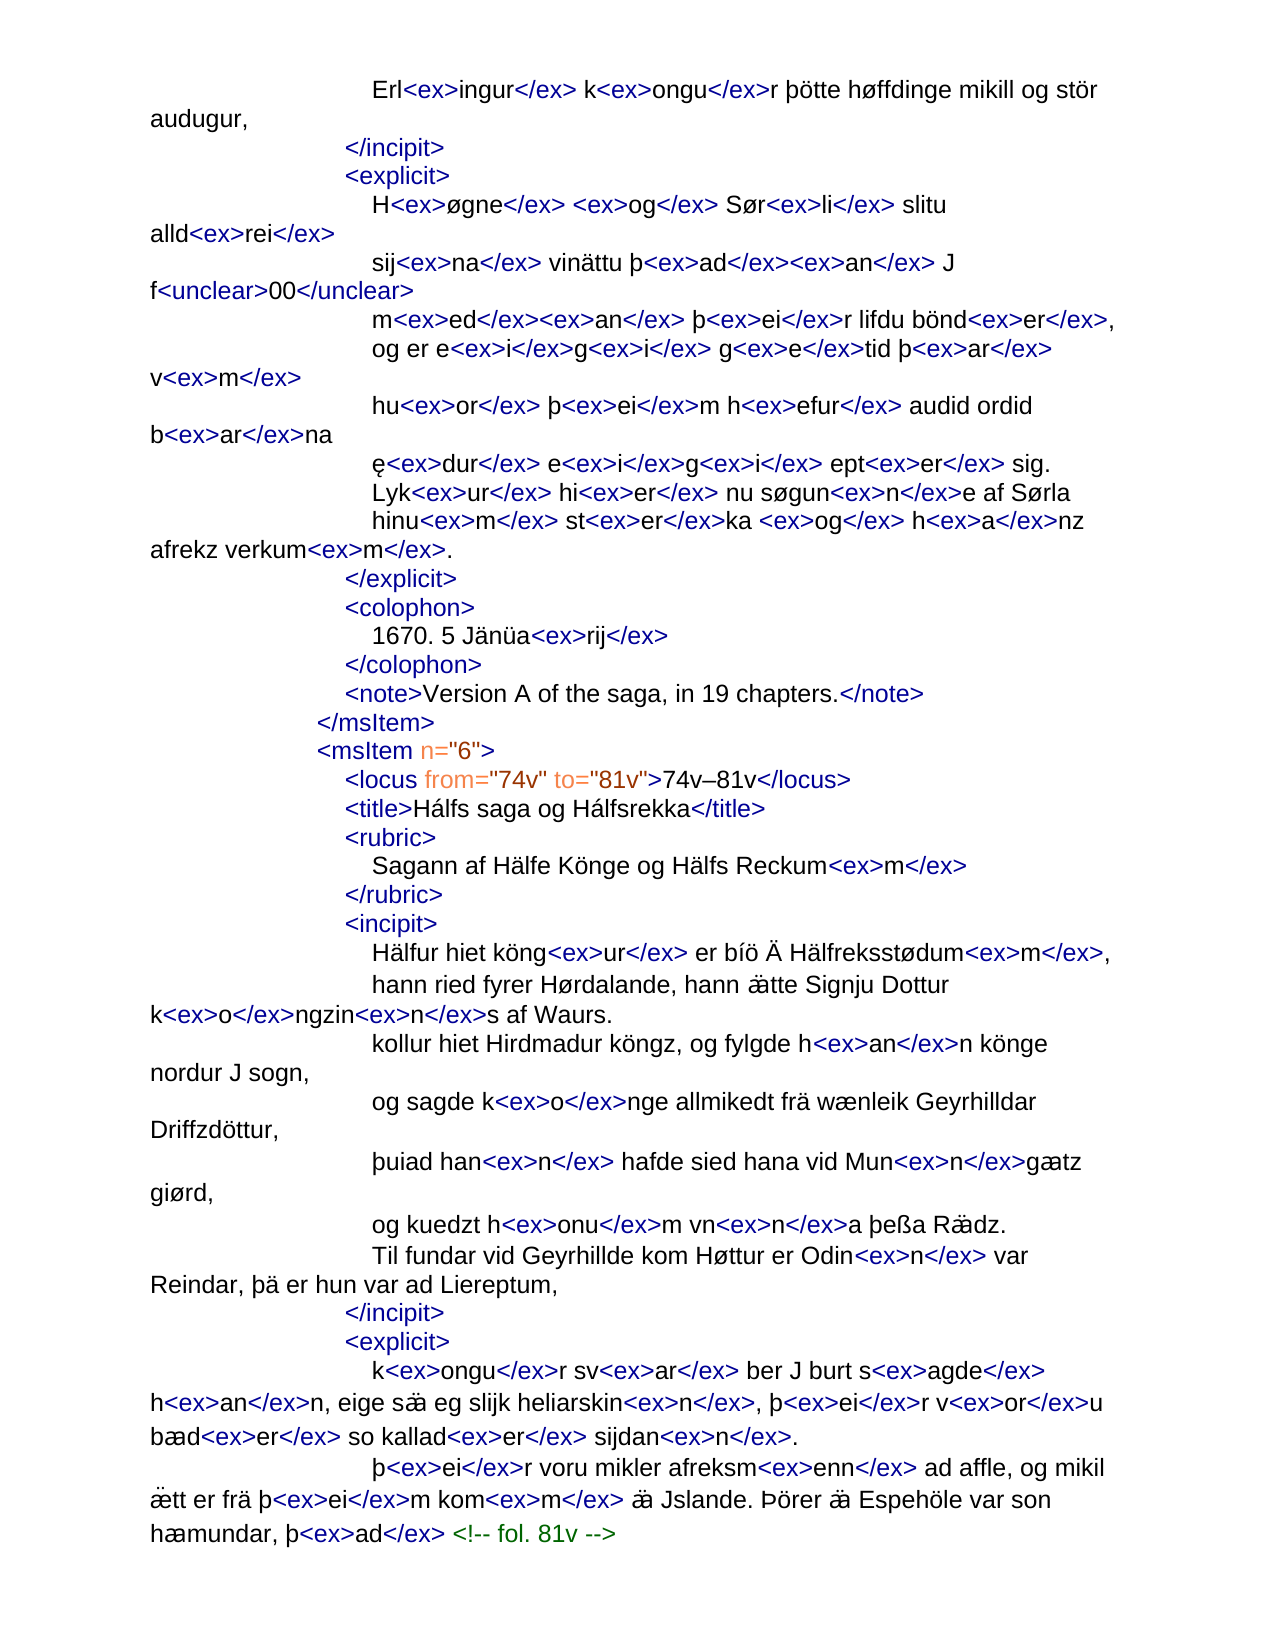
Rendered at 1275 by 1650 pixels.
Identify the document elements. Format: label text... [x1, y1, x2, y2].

text Erl<ex>ingur</ex> k<ex>ongu</ex>r þötte høffdinge mikill og stör audugur, </incipit> <explicit> H<ex>øgne</ex> <ex>og</ex> Sør<ex>li</ex> slitu alld<ex>rei</ex> sij<ex>na</ex> vinättu þ<ex>ad</ex><ex>an</ex> J f<unclear>00</unclear> m<ex>ed</ex><ex>an</ex> þ<ex>ei</ex>r lifdu bönd<ex>er</ex>, og er e<ex>i</ex>g<ex>i</ex> g<ex>e</ex>tid þ<ex>ar</ex> v<ex>m</ex> hu<ex>or</ex> þ<ex>ei</ex>m h<ex>efur</ex> audid ordid b<ex>ar</ex>na ę<ex>dur</ex> e<ex>i</ex>g<ex>i</ex> ept<ex>er</ex> sig. Lyk<ex>ur</ex> hi<ex>er</ex> nu søgun<ex>n</ex>e af Sørla hinu<ex>m</ex> st<ex>er</ex>ka <ex>og</ex> h<ex>a</ex>nz afrekz verkum<ex>m</ex>. </explicit> <colophon> 1670. 5 Jänüa<ex>rij</ex> </colophon> <note>Version A of the saga, in 19 chapters.</note> </msItem> <msItem n="6"> <locus from="74v" to="81v">74v–81v</locus> <title>Hálfs saga og Hálfsrekka</title> <rubric> Sagann af Hälfe Könge og Hälfs Reckum<ex>m</ex> </rubric> <incipit> Hälfur hiet köng<ex>ur</ex> er bíö Ä Hälfreksstødum<ex>m</ex>, hann ried fyrer Hørdalande, hann ꜳ̈tte Signju Dottur k<ex>o</ex>ngzin<ex>n</ex>s af Waurs. kollur hiet Hirdmadur köngz, og fylgde h<ex>an</ex>n könge nordur J sogn, og sagde k<ex>o</ex>nge allmikedt frä wænleik Geyrhilldar Driffzdöttur, þuiad han<ex>n</ex> hafde sied hana vid Mun<ex>n</ex>gꜳtz giørd, og kuedzt h<ex>onu</ex>m vn<ex>n</ex>a þeßa Rꜳ̈dz. Til fundar vid Geyrhillde kom Høttur er Odin<ex>n</ex> var Reindar, þä er hun var ad Liereptum, </incipit> <explicit> k<ex>ongu</ex>r sv<ex>ar</ex> ber J burt s<ex>agde</ex> h<ex>an</ex>n, eige sꜳ̈ eg slijk heliarskin<ex>n</ex>, þ<ex>ei</ex>r v<ex>or</ex>u bꜳd<ex>er</ex> so kallad<ex>er</ex> sijdan<ex>n</ex>. þ<ex>ei</ex>r voru mikler afreksm<ex>enn</ex> ad affle, og mikil æ̈tt er frä þ<ex>ei</ex>m kom<ex>m</ex> ꜳ̈ Jslande. Þörer ꜳ̈ Espehöle var son hꜳmundar, þ<ex>ad</ex> <!-- fol. 81v --> [150, 75, 1125, 1550]
